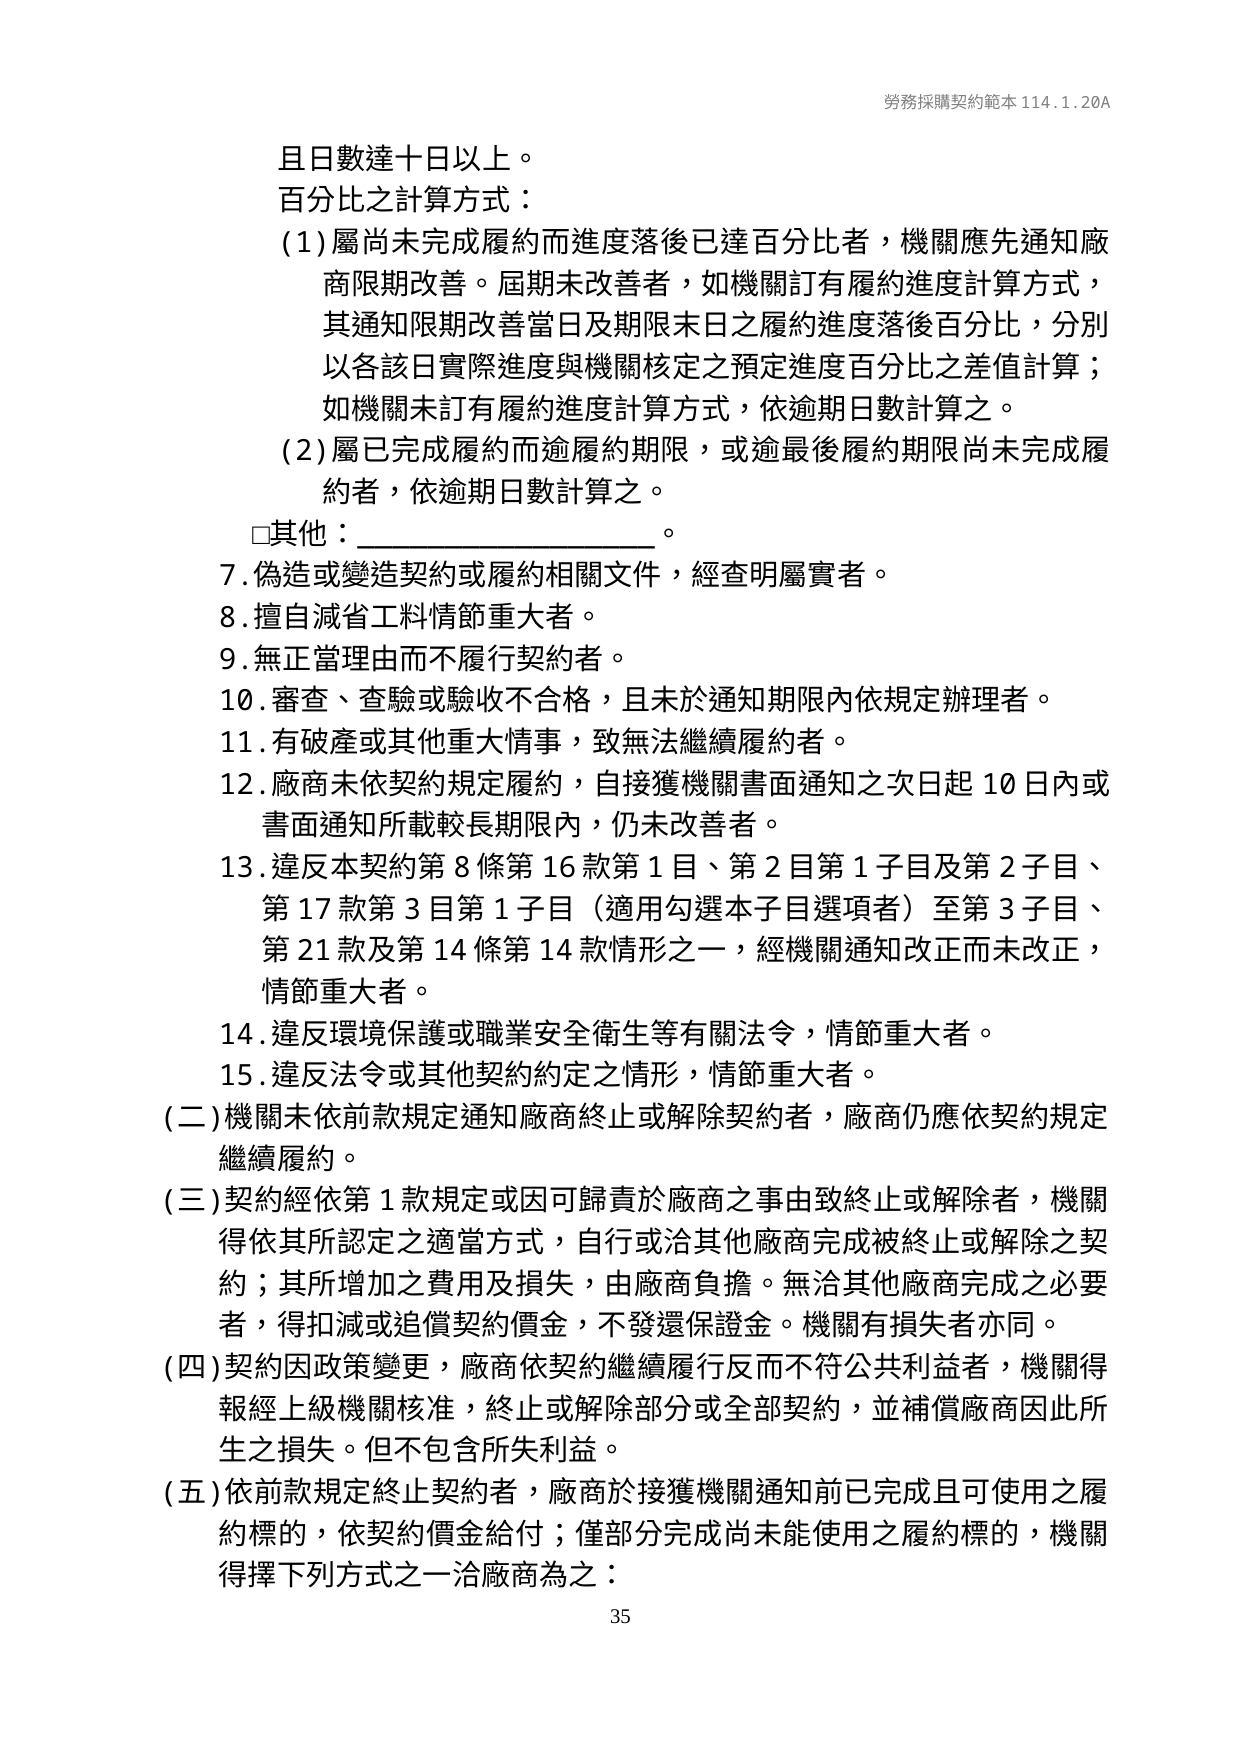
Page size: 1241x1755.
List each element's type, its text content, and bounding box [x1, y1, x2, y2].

text (2)屬已完成履約而逾履約期限，或逾最後履約期限尚未完成履約者，依逾期日數計算之。 [277, 427, 1110, 511]
text 8.擅自減省工料情節重大者。 [218, 594, 1110, 636]
text 15.違反法令或其他契約約定之情形，情節重大者。 [218, 1052, 1110, 1094]
text 13.違反本契約第8條第16款第1目、第2目第1子目及第2子目、第17款第3目第1子目（適用勾選本子目選項者）至第3子目、第21款及第14條第14款情形之一，經機關通知改正而未改正，情節重大者。 [218, 844, 1110, 1011]
text 11.有破產或其他重大情事，致無法繼續履約者。 [218, 719, 1110, 761]
text (四)契約因政策變更，廠商依契約繼續履行反而不符公共利益者，機關得報經上級機關核准，終止或解除部分或全部契約，並補償廠商因此所生之損失。但不包含所失利益。 [159, 1344, 1110, 1469]
text 9.無正當理由而不履行契約者。 [218, 636, 1110, 677]
text (五)依前款規定終止契約者，廠商於接獲機關通知前已完成且可使用之履約標的，依契約價金給付；僅部分完成尚未能使用之履約標的，機關得擇下列方式之一洽廠商為之： [159, 1469, 1110, 1594]
text (三)契約經依第1款規定或因可歸責於廠商之事由致終止或解除者，機關得依其所認定之適當方式，自行或洽其他廠商完成被終止或解除之契約；其所增加之費用及損失，由廠商負擔。無洽其他廠商完成之必要者，得扣減或追償契約價金，不發還保證金。機關有損失者亦同。 [159, 1177, 1110, 1344]
text 百分比之計算方式： [277, 177, 1110, 219]
text (1)屬尚未完成履約而進度落後已達百分比者，機關應先通知廠商限期改善。屆期未改善者，如機關訂有履約進度計算方式，其通知限期改善當日及期限末日之履約進度落後百分比，分別以各該日實際進度與機關核定之預定進度百分比之差值計算；如機關未訂有履約進度計算方式，依逾期日數計算之。 [277, 219, 1110, 427]
text □履約進度落後___%(由機關於招標時載明，未載明者為20%)以上，且日數達十日以上。 [248, 136, 1110, 177]
text 10.審查、查驗或驗收不合格，且未於通知期限內依規定辦理者。 [218, 677, 1110, 719]
text □其他：_________________。 [252, 511, 1110, 552]
text 14.違反環境保護或職業安全衛生等有關法令，情節重大者。 [218, 1011, 1110, 1052]
text 12.廠商未依契約規定履約，自接獲機關書面通知之次日起10日內或書面通知所載較長期限內，仍未改善者。 [218, 761, 1110, 844]
text (二)機關未依前款規定通知廠商終止或解除契約者，廠商仍應依契約規定繼續履約。 [159, 1094, 1110, 1177]
text 7.偽造或變造契約或履約相關文件，經查明屬實者。 [218, 552, 1110, 594]
